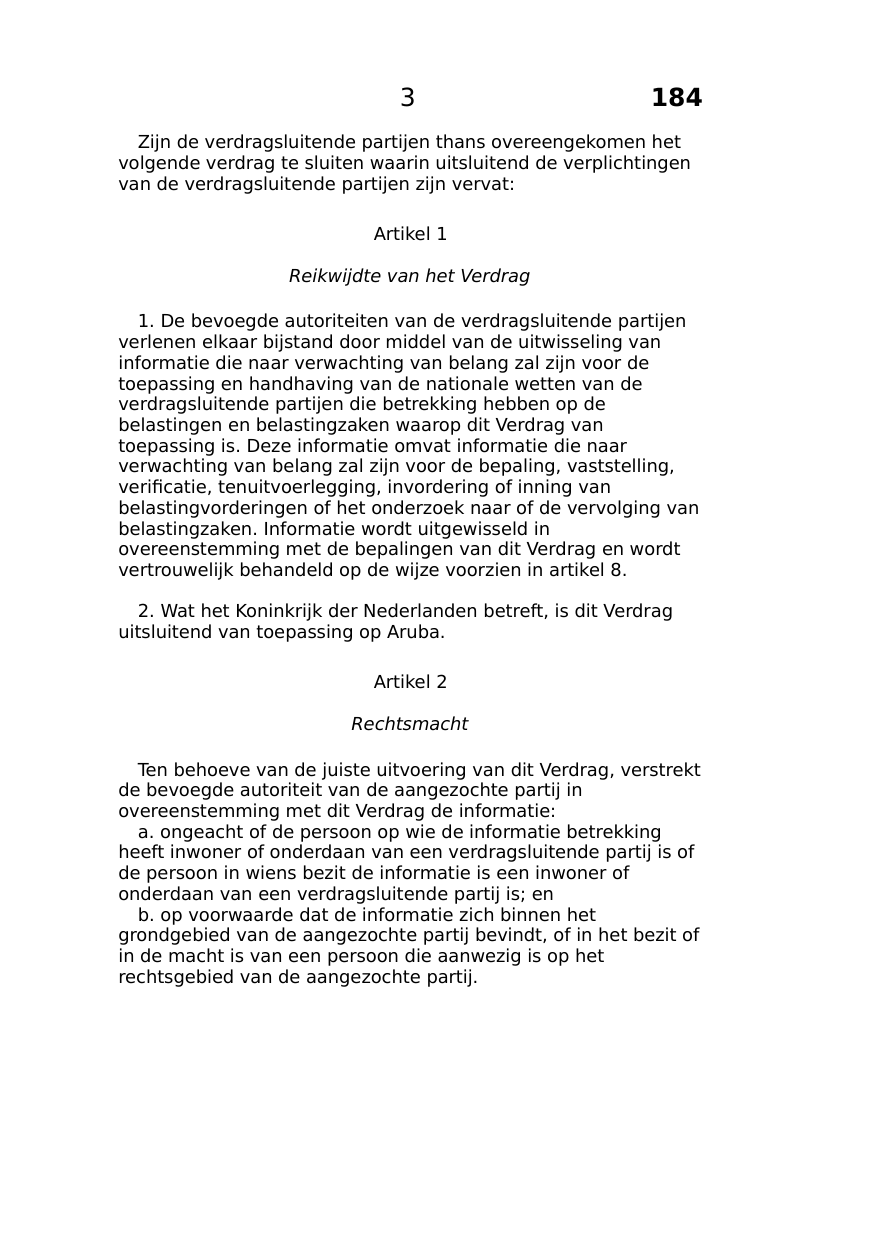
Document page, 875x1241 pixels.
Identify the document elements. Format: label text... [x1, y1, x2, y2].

text Ten behoeve van de juiste uitvoering van dit Verdrag, verstrekt de bevoegde autoriteit van de aangezochte partij in overeenstemming met dit Verdrag de informatie: [118, 759, 703, 822]
subtitle Artikel 2 Rechtsmacht [118, 672, 703, 734]
text 1. De bevoegde autoriteiten van de verdragsluitende partijen verlenen elkaar bijstand door middel van de uitwisseling van informatie die naar verwachting van belang zal zijn voor de toepassing en handhaving van de nationale wetten van de verdragsluitende partijen die betrekking hebben op de belastingen en belastingzaken waarop dit Verdrag van toepassing is. Deze informatie omvat informatie die naar verwachting van belang zal zijn voor de bepaling, vaststelling, verificatie, tenuitvoerlegging, invordering of inning van belastingvorderingen of het onderzoek naar of de vervolging van belastingzaken. Informatie wordt uitgewisseld in overeenstemming met de bepalingen van dit Verdrag en wordt vertrouwelijk behandeld op de wijze voorzien in artikel 8. [118, 311, 703, 581]
text Zijn de verdragsluitende partijen thans overeengekomen het volgende verdrag te sluiten waarin uitsluitend de verplichtingen van de verdragsluitende partijen zijn vervat: [118, 132, 703, 194]
text a. ongeacht of de persoon op wie de informatie betrekking heeft inwoner of onderdaan van een verdragsluitende partij is of de persoon in wiens bezit de informatie is een inwoner of onderdaan van een verdragsluitende partij is; en [118, 822, 703, 904]
subtitle Artikel 1 Reikwijdte van het Verdrag [118, 224, 703, 286]
text b. op voorwaarde dat de informatie zich binnen het grondgebied van de aangezochte partij bevindt, of in het bezit of in de macht is van een persoon die aanwezig is op het rechtsgebied van de aangezochte partij. [118, 904, 703, 987]
text 2. Wat het Koninkrijk der Nederlanden betreft, is dit Verdrag uitsluitend van toepassing op Aruba. [118, 601, 703, 642]
